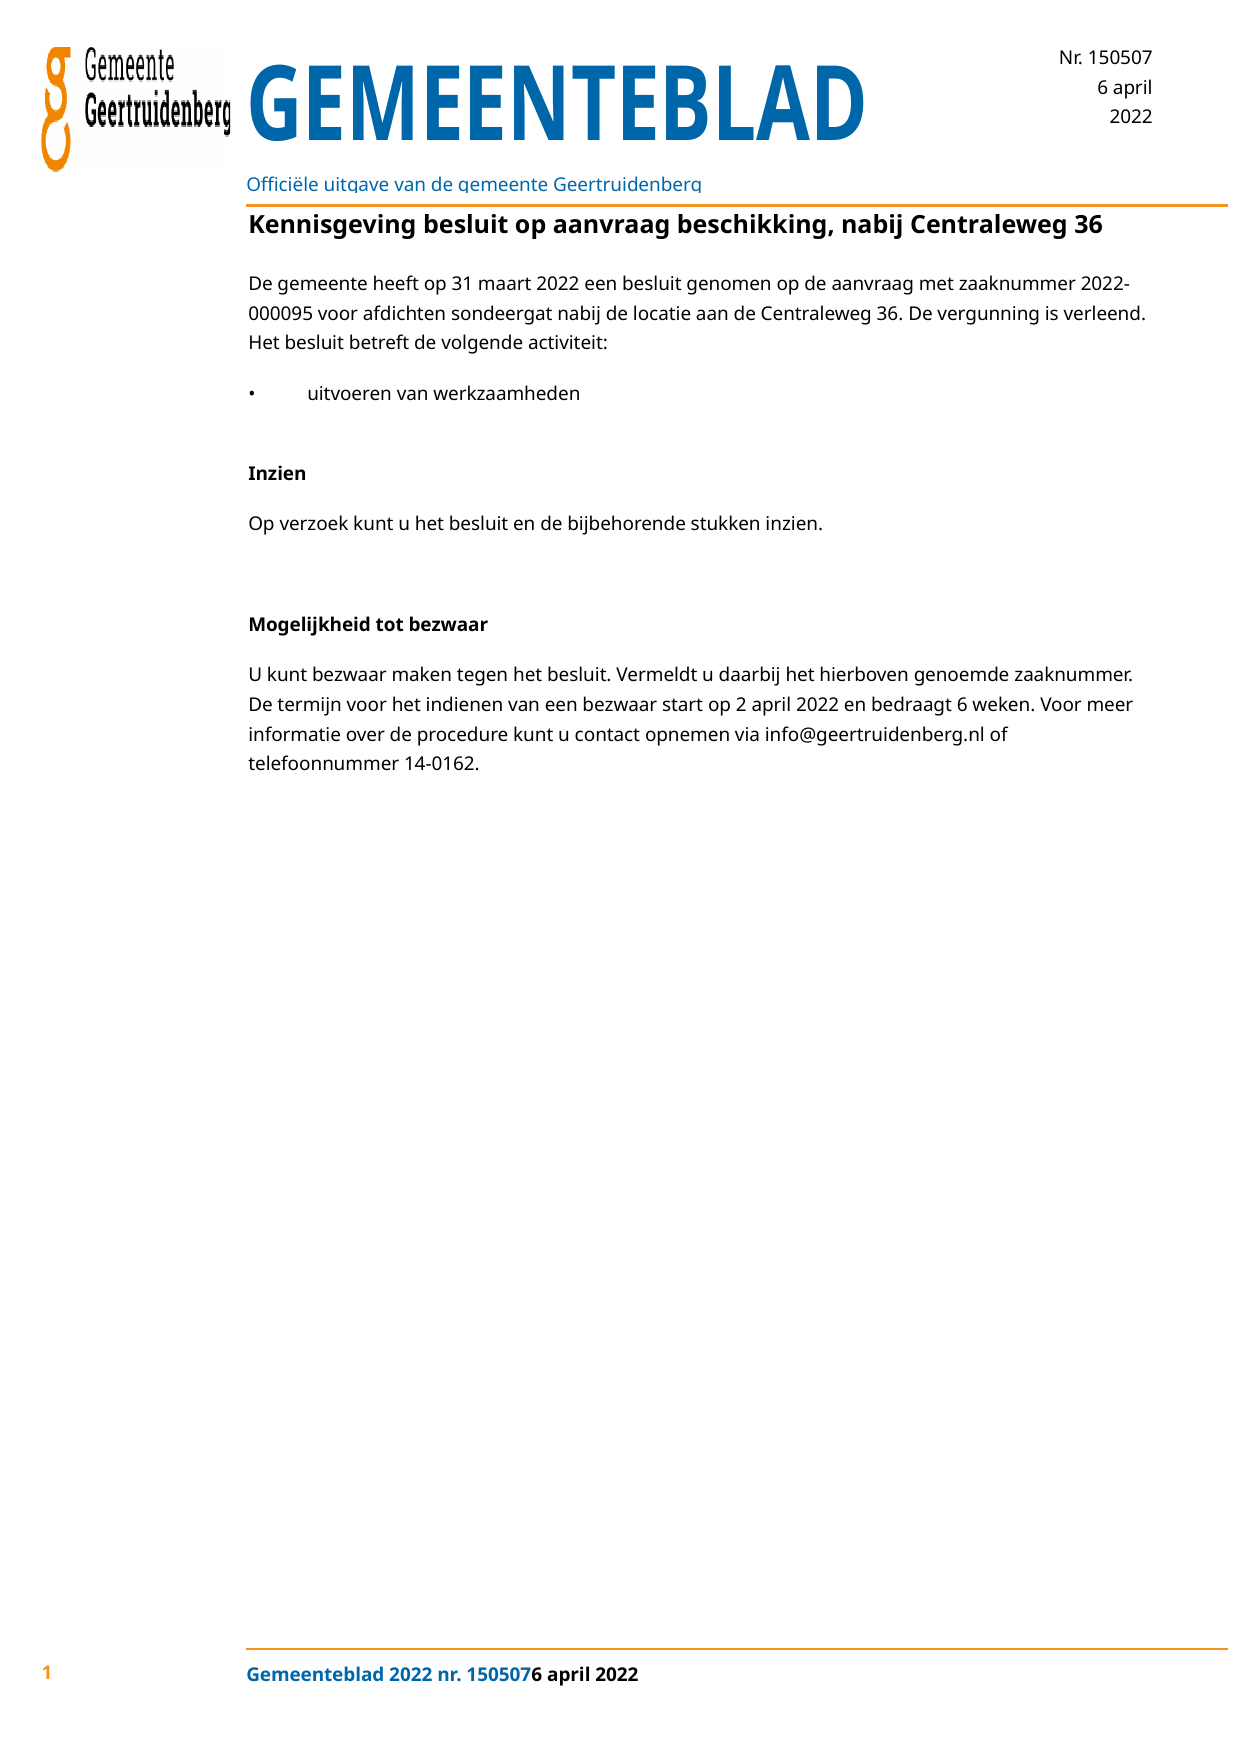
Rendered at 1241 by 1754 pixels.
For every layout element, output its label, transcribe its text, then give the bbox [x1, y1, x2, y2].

text De gemeente heeft op 31 maart 2022 een besluit genomen op de aanvraag met zaaknummer 2022-000095 voor afdichten sondeergat nabij de locatie aan de Centraleweg 36. De vergunning is verleend. Het besluit betreft de volgende activiteit: [248, 270, 1152, 355]
text Kennisgeving besluit op aanvraag beschikking, nabij Centraleweg 36 [248, 207, 1152, 241]
list uitvoeren van werkzaamheden [248, 380, 1152, 406]
text Inzien [248, 460, 1152, 486]
text U kunt bezwaar maken tegen het besluit. Vermeldt u daarbij het hierboven genoemde zaaknummer. De termijn voor het indienen van een bezwaar start op 2 april 2022 en bedraagt 6 weken. Voor meer informatie over de procedure kunt u contact opnemen via info@geertruidenberg.nl of telefoonnummer 14-0162. [248, 662, 1152, 776]
text Mogelijkheid tot bezwaar [248, 611, 1152, 637]
text Op verzoek kunt u het besluit en de bijbehorende stukken inzien. [248, 510, 1152, 536]
picture [41, 47, 231, 172]
